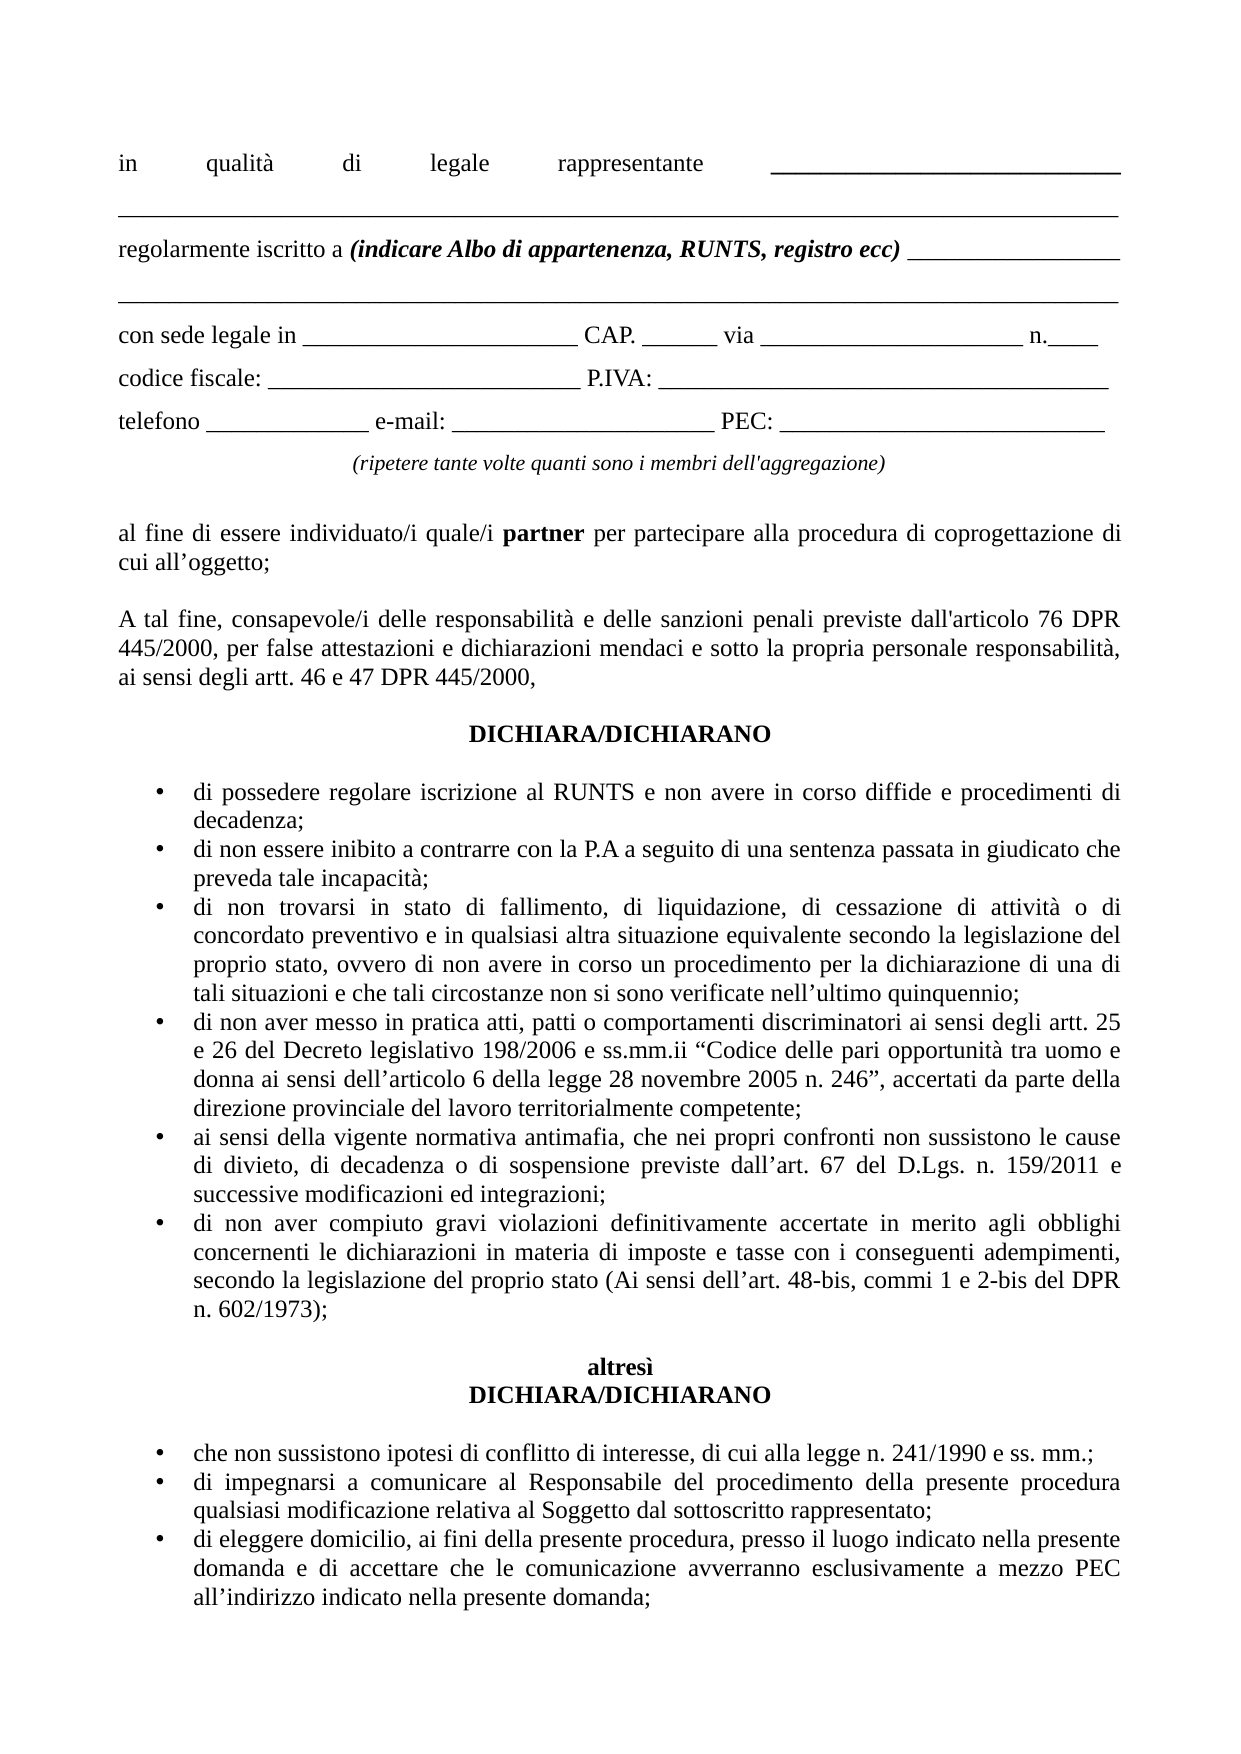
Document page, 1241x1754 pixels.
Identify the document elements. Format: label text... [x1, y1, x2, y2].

text con sede legale in ______________________ CAP. ______ via _____________________ n.____ [118, 320, 1122, 349]
text (ripetere tante volte quanti sono i membri dell'aggregazione) [118, 449, 1122, 475]
text in qualità di legale rappresentante ____________________________ ________________________________________________________________________________ [118, 148, 1122, 219]
text telefono _____________ e-mail: _____________________ PEC: __________________________ [118, 406, 1122, 435]
list di impegnarsi a comunicare al Responsabile del procedimento della presente procedura qualsiasi modificazione relativa al Soggetto dal sottoscritto rappresentato; [156, 1467, 1122, 1524]
list di possedere regolare iscrizione al RUNTS e non avere in corso diffide e procedimenti di decadenza; [156, 777, 1122, 834]
list di non aver messo in pratica atti, patti o comportamenti discriminatori ai sensi degli artt. 25 e 26 del Decreto legislativo 198/2006 e ss.mm.ii “Codice delle pari opportunità tra uomo e donna ai sensi dell’articolo 6 della legge 28 novembre 2005 n. 246”, accertati da parte della direzione provinciale del lavoro territorialmente competente; [156, 1007, 1122, 1122]
list ai sensi della vigente normativa antimafia, che nei propri confronti non sussistono le cause di divieto, di decadenza o di sospensione previste dall’art. 67 del D.Lgs. n. 159/2011 e successive modificazioni ed integrazioni; [156, 1122, 1122, 1208]
text ________________________________________________________________________________ [118, 277, 1122, 306]
list di non aver compiuto gravi violazioni definitivamente accertate in merito agli obblighi concernenti le dichiarazioni in materia di imposte e tasse con i conseguenti adempimenti, secondo la legislazione del proprio stato (Ai sensi dell’art. 48-bis, commi 1 e 2-bis del DPR n. 602/1973); [156, 1208, 1122, 1323]
text altresì [118, 1352, 1122, 1380]
list di eleggere domicilio, ai fini della presente procedura, presso il luogo indicato nella presente domanda e di accettare che le comunicazione avverranno esclusivamente a mezzo PEC all’indirizzo indicato nella presente domanda; [156, 1524, 1122, 1610]
text A tal fine, consapevole/i delle responsabilità e delle sanzioni penali previste dall'articolo 76 DPR 445/2000, per false attestazioni e dichiarazioni mendaci e sotto la propria personale responsabilità, ai sensi degli artt. 46 e 47 DPR 445/2000, [118, 604, 1122, 690]
text al fine di essere individuato/i quale/i partner per partecipare alla procedura di coprogettazione di cui all’oggetto; [118, 518, 1122, 575]
text DICHIARA/DICHIARANO [118, 719, 1122, 748]
text DICHIARA/DICHIARANO [118, 1380, 1122, 1409]
list di non essere inibito a contrarre con la P.A a seguito di una sentenza passata in giudicato che preveda tale incapacità; [156, 834, 1122, 892]
text regolarmente iscritto a (indicare Albo di appartenenza, RUNTS, registro ecc) _________________ [118, 234, 1122, 263]
list che non sussistono ipotesi di conflitto di interesse, di cui alla legge n. 241/1990 e ss. mm.; [156, 1438, 1122, 1467]
text codice fiscale: _________________________ P.IVA: ____________________________________ [118, 363, 1122, 392]
list di non trovarsi in stato di fallimento, di liquidazione, di cessazione di attività o di concordato preventivo e in qualsiasi altra situazione equivalente secondo la legislazione del proprio stato, ovvero di non avere in corso un procedimento per la dichiarazione di una di tali situazioni e che tali circostanze non si sono verificate nell’ultimo quinquennio; [156, 892, 1122, 1007]
